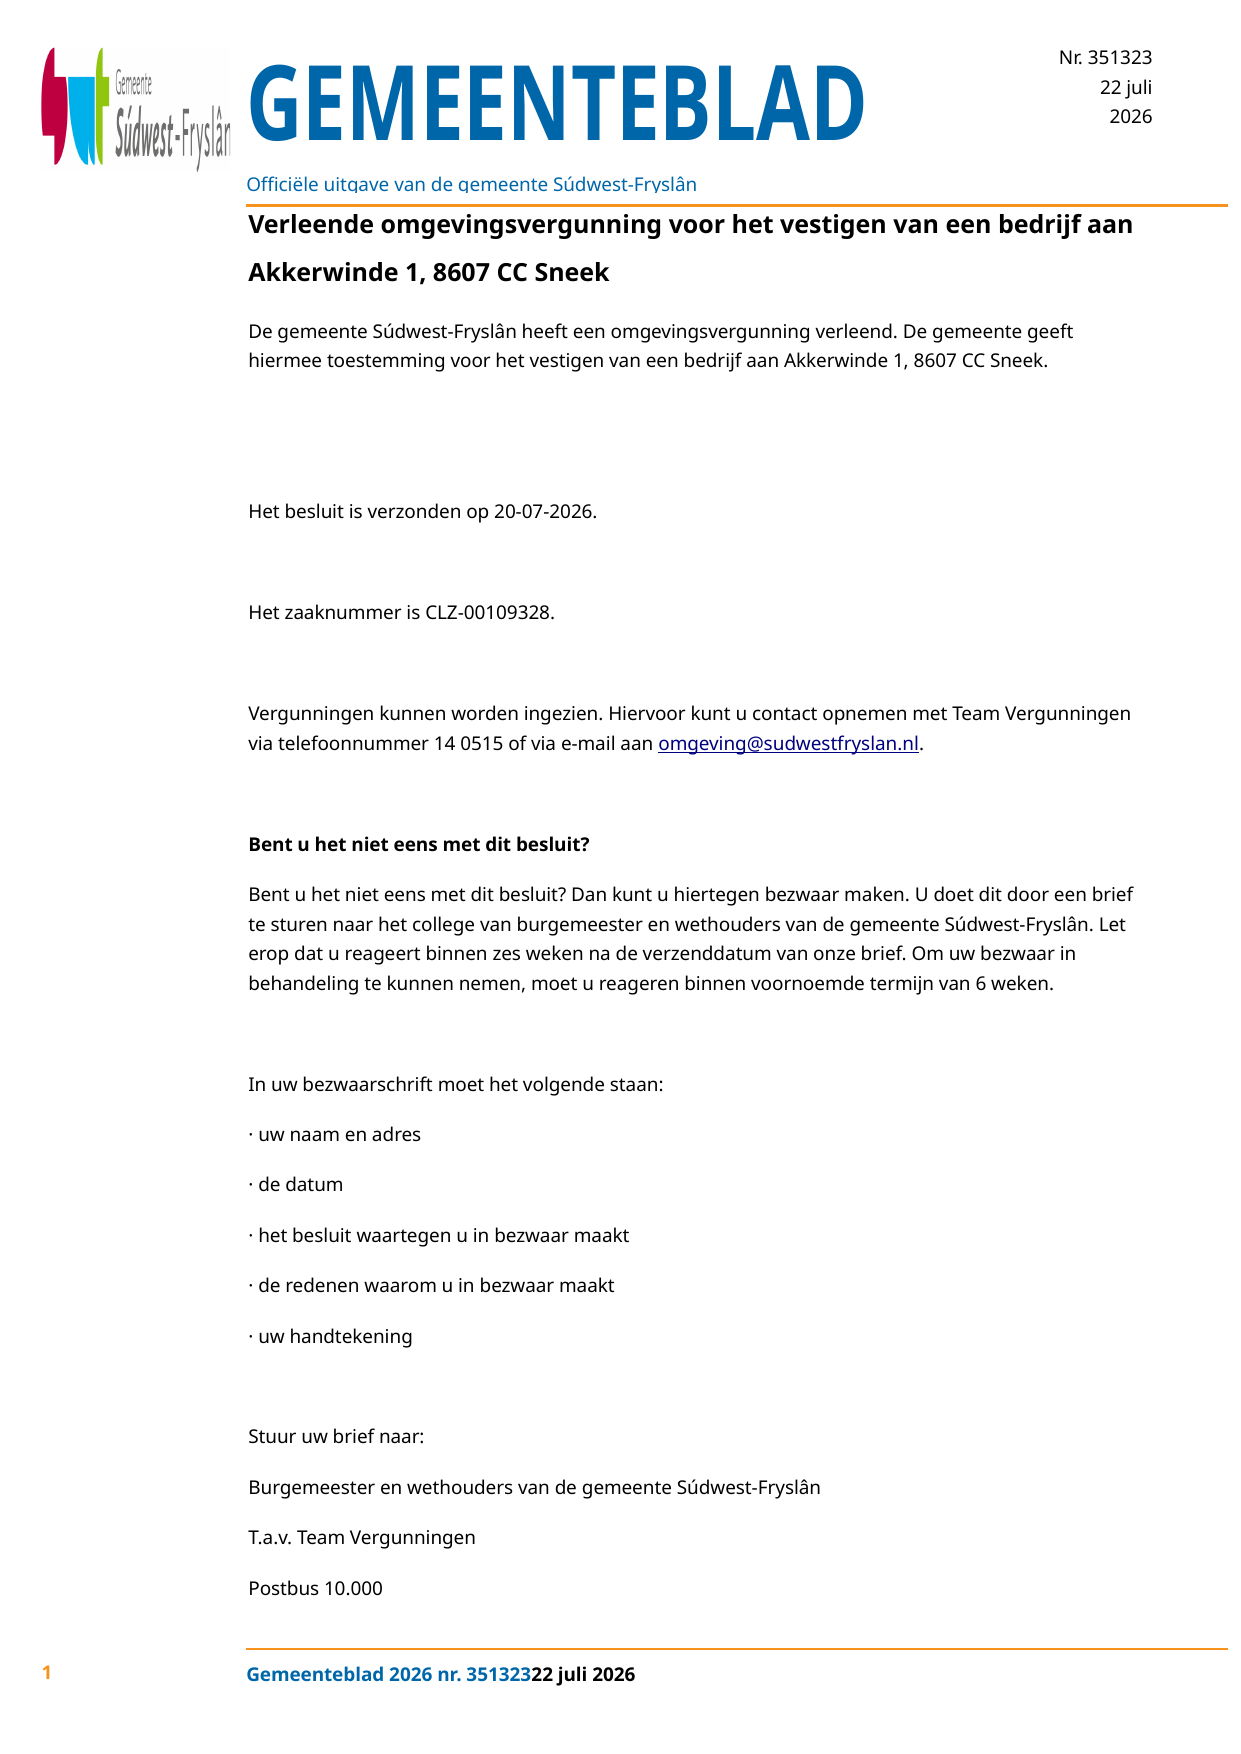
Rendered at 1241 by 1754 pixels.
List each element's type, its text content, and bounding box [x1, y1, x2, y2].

text Verleende omgevingsvergunning voor het vestigen van een bedrijf aan Akkerwinde 1, 8607 CC Sneek [248, 207, 1152, 288]
text Postbus 10.000 [248, 1575, 1152, 1601]
text De gemeente Súdwest-Fryslân heeft een omgevingsvergunning verleend. De gemeente geeft hiermee toestemming voor het vestigen van een bedrijf aan Akkerwinde 1, 8607 CC Sneek. [248, 318, 1152, 373]
text In uw bezwaarschrift moet het volgende staan: [248, 1071, 1152, 1097]
text T.a.v. Team Vergunningen [248, 1524, 1152, 1550]
text · uw handtekening [248, 1323, 1152, 1349]
text Bent u het niet eens met dit besluit? Dan kunt u hiertegen bezwaar maken. U doet dit door een brief te sturen naar het college van burgemeester en wethouders van de gemeente Súdwest-Fryslân. Let erop dat u reageert binnen zes weken na de verzenddatum van onze brief. Om uw bezwaar in behandeling te kunnen nemen, moet u reageren binnen voornoemde termijn van 6 weken. [248, 881, 1152, 996]
text Vergunningen kunnen worden ingezien. Hiervoor kunt u contact opnemen met Team Vergunningen via telefoonnummer 14 0515 of via e-mail aan omgeving@sudwestfryslan.nl. [248, 700, 1152, 756]
text Bent u het niet eens met dit besluit? [248, 831, 1152, 857]
text · de datum [248, 1172, 1152, 1197]
text · het besluit waartegen u in bezwaar maakt [248, 1222, 1152, 1248]
text · uw naam en adres [248, 1121, 1152, 1147]
text Het zaaknummer is CLZ-00109328. [248, 599, 1152, 625]
text Stuur uw brief naar: [248, 1424, 1152, 1449]
picture [41, 47, 231, 172]
text · de redenen waarom u in bezwaar maakt [248, 1272, 1152, 1298]
text Het besluit is verzonden op 20-07-2026. [248, 499, 1152, 524]
text Burgemeester en wethouders van de gemeente Súdwest-Fryslân [248, 1474, 1152, 1500]
